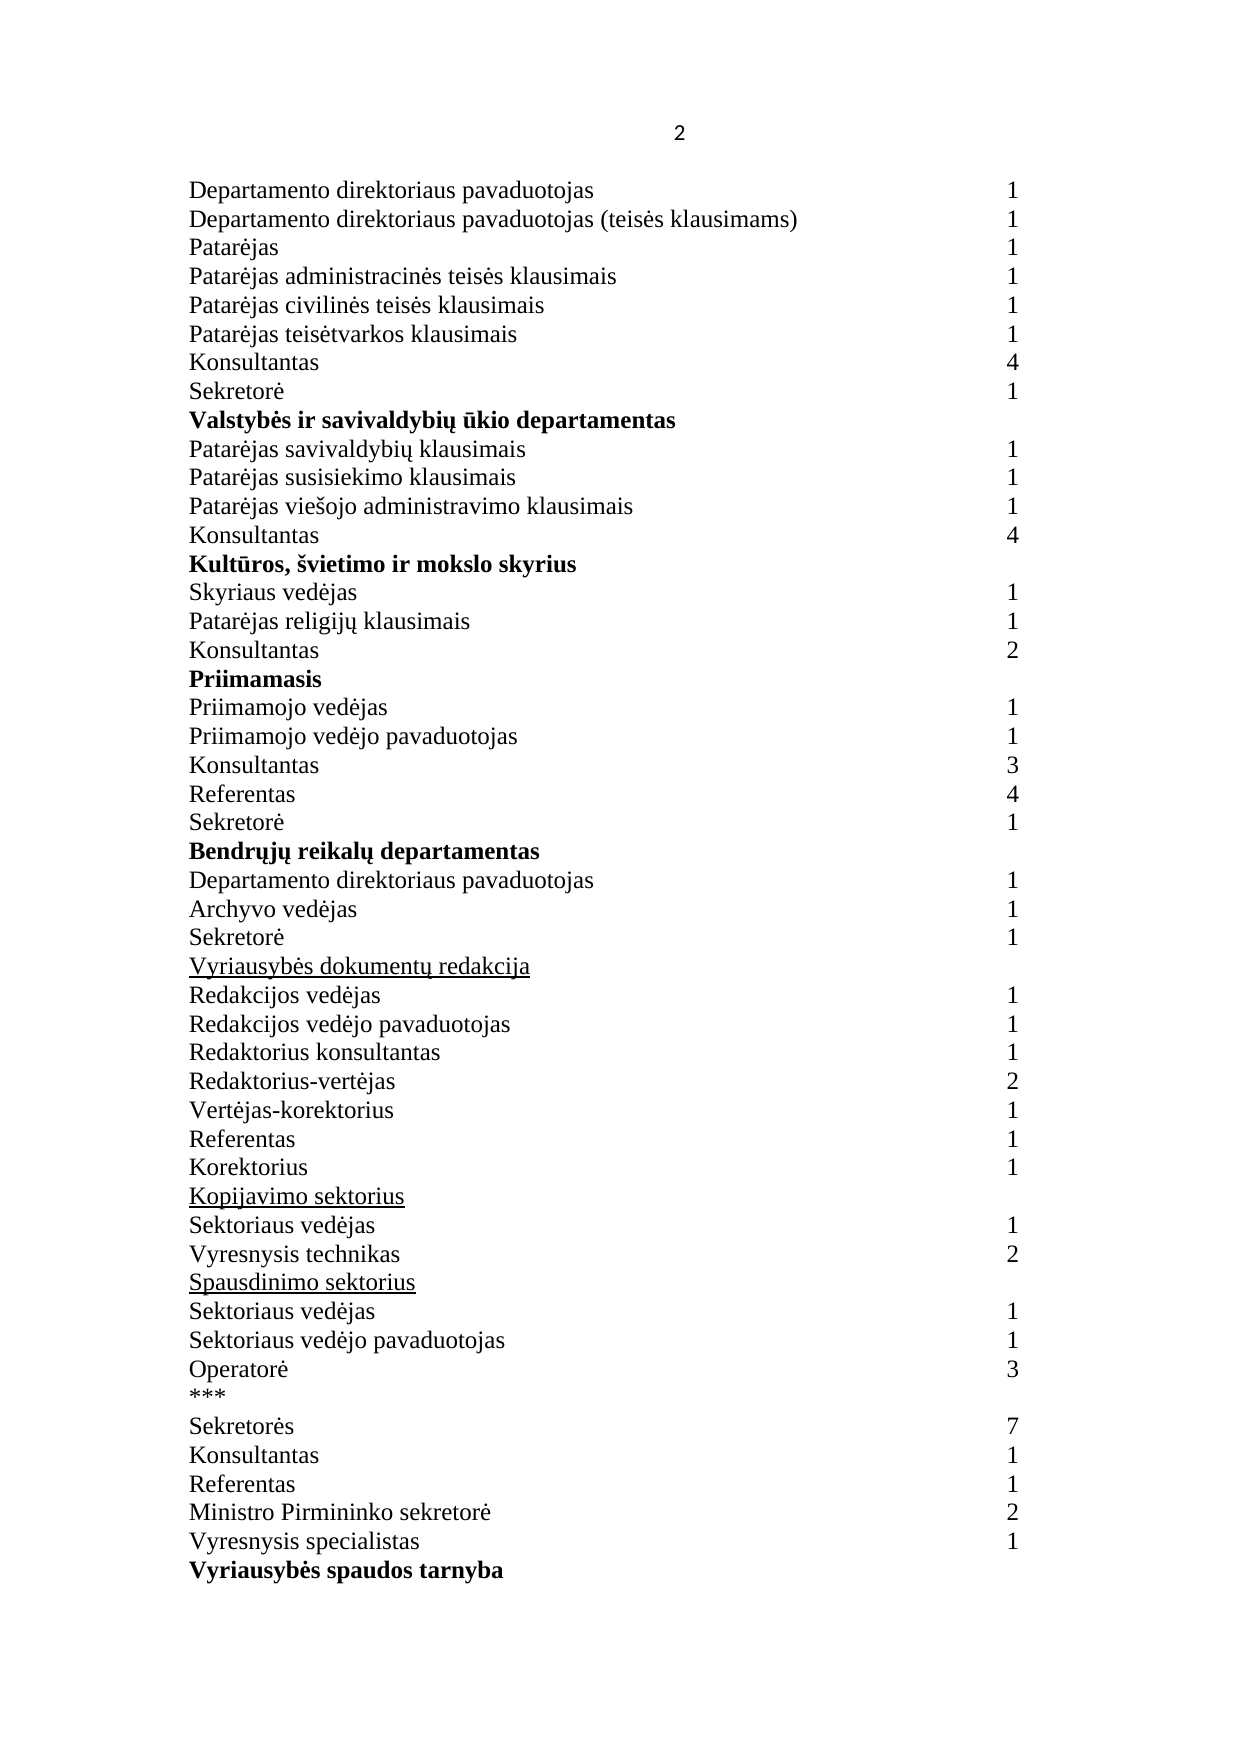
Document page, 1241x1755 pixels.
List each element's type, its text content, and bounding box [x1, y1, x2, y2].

table_cell [995, 951, 1181, 980]
table_cell 1 [995, 923, 1181, 951]
table_cell 1 [995, 1440, 1181, 1469]
table_cell Konsultantas [177, 348, 995, 376]
table_cell Patarėjas [177, 233, 995, 261]
table_cell Priimamojo vedėjas [177, 693, 995, 721]
table_cell Priimamojo vedėjo pavaduotojas [177, 721, 995, 750]
table_cell Patarėjas susisiekimo klausimais [177, 463, 995, 491]
table_cell Kopijavimo sektorius [177, 1181, 995, 1210]
table_cell [995, 1383, 1181, 1411]
table_cell Sektoriaus vedėjas [177, 1210, 995, 1239]
table_cell 1 [995, 1095, 1181, 1124]
table_cell Patarėjas religijų klausimais [177, 606, 995, 635]
table_cell 1 [995, 578, 1181, 606]
table_cell 1 [995, 261, 1181, 290]
table_cell [995, 1555, 1181, 1584]
table_cell 1 [995, 1038, 1181, 1066]
table_cell Departamento direktoriaus pavaduotojas (teisės klausimams) [177, 204, 995, 232]
table_cell 1 [995, 693, 1181, 721]
table_cell [995, 1181, 1181, 1210]
table_cell 1 [995, 463, 1181, 491]
table_cell 7 [995, 1411, 1181, 1440]
table_cell 1 [995, 808, 1181, 836]
table_cell 1 [995, 1296, 1181, 1325]
table_cell 1 [995, 1469, 1181, 1497]
table_cell Konsultantas [177, 635, 995, 664]
table_cell Sekretorė [177, 376, 995, 405]
table_cell Patarėjas civilinės teisės klausimais [177, 290, 995, 319]
table_cell 2 [995, 1066, 1181, 1095]
table_cell Sekretorės [177, 1411, 995, 1440]
table_cell 1 [995, 1210, 1181, 1239]
table_cell 2 [995, 1498, 1181, 1526]
table_cell Priimamasis [177, 664, 995, 692]
table_cell [995, 836, 1181, 865]
table_cell 1 [995, 1325, 1181, 1354]
table_cell 4 [995, 520, 1181, 549]
table_cell Sektoriaus vedėjo pavaduotojas [177, 1325, 995, 1354]
table_cell 1 [995, 721, 1181, 750]
table_cell 1 [995, 204, 1181, 232]
table_cell 4 [995, 779, 1181, 807]
table_cell Kultūros, švietimo ir mokslo skyrius [177, 549, 995, 577]
table_cell Ministro Pirmininko sekretorė [177, 1498, 995, 1526]
table_cell Departamento direktoriaus pavaduotojas [177, 175, 995, 204]
table_cell 1 [995, 491, 1181, 520]
table_cell 1 [995, 290, 1181, 319]
table_cell 1 [995, 319, 1181, 347]
table_cell Referentas [177, 779, 995, 807]
table_cell Vyriausybės dokumentų redakcija [177, 951, 995, 980]
table_cell Korektorius [177, 1153, 995, 1181]
table_cell Sekretorė [177, 808, 995, 836]
table_cell Vertėjas-korektorius [177, 1095, 995, 1124]
table_cell Valstybės ir savivaldybių ūkio departamentas [177, 405, 995, 434]
table_cell Referentas [177, 1469, 995, 1497]
table_cell Konsultantas [177, 1440, 995, 1469]
table_cell Spausdinimo sektorius [177, 1268, 995, 1296]
table_cell 2 [995, 1239, 1181, 1267]
table_cell 1 [995, 1526, 1181, 1555]
table_cell 1 [995, 376, 1181, 405]
table_cell Departamento direktoriaus pavaduotojas [177, 865, 995, 894]
table_cell Konsultantas [177, 750, 995, 779]
table_cell [995, 405, 1181, 434]
table_cell 1 [995, 606, 1181, 635]
table_cell Konsultantas [177, 520, 995, 549]
table_cell 2 [995, 635, 1181, 664]
table_cell Redaktorius-vertėjas [177, 1066, 995, 1095]
table_cell 1 [995, 865, 1181, 894]
table_cell Patarėjas administracinės teisės klausimais [177, 261, 995, 290]
table_cell Skyriaus vedėjas [177, 578, 995, 606]
table_cell [995, 549, 1181, 577]
table_cell Referentas [177, 1124, 995, 1152]
table_cell 1 [995, 233, 1181, 261]
table_cell 1 [995, 175, 1181, 204]
table_cell 1 [995, 1153, 1181, 1181]
table_cell Vyresnysis technikas [177, 1239, 995, 1267]
table_cell Sektoriaus vedėjas [177, 1296, 995, 1325]
table_cell 3 [995, 1354, 1181, 1382]
table_cell Sekretorė [177, 923, 995, 951]
table_cell 1 [995, 980, 1181, 1009]
table_cell 1 [995, 1009, 1181, 1037]
table_cell 3 [995, 750, 1181, 779]
table_cell Patarėjas savivaldybių klausimais [177, 434, 995, 462]
table_cell 4 [995, 348, 1181, 376]
table_cell *** [177, 1383, 995, 1411]
table_cell Patarėjas viešojo administravimo klausimais [177, 491, 995, 520]
table_cell 1 [995, 434, 1181, 462]
table_cell Vyresnysis specialistas [177, 1526, 995, 1555]
table_cell 1 [995, 1124, 1181, 1152]
table_cell 1 [995, 894, 1181, 922]
table_cell Redaktorius konsultantas [177, 1038, 995, 1066]
table_cell Archyvo vedėjas [177, 894, 995, 922]
table_cell [995, 664, 1181, 692]
table_cell Redakcijos vedėjas [177, 980, 995, 1009]
table_cell Redakcijos vedėjo pavaduotojas [177, 1009, 995, 1037]
table_cell Bendrųjų reikalų departamentas [177, 836, 995, 865]
table_cell Patarėjas teisėtvarkos klausimais [177, 319, 995, 347]
table_cell [995, 1268, 1181, 1296]
table_cell Vyriausybės spaudos tarnyba [177, 1555, 995, 1584]
table_cell Operatorė [177, 1354, 995, 1382]
